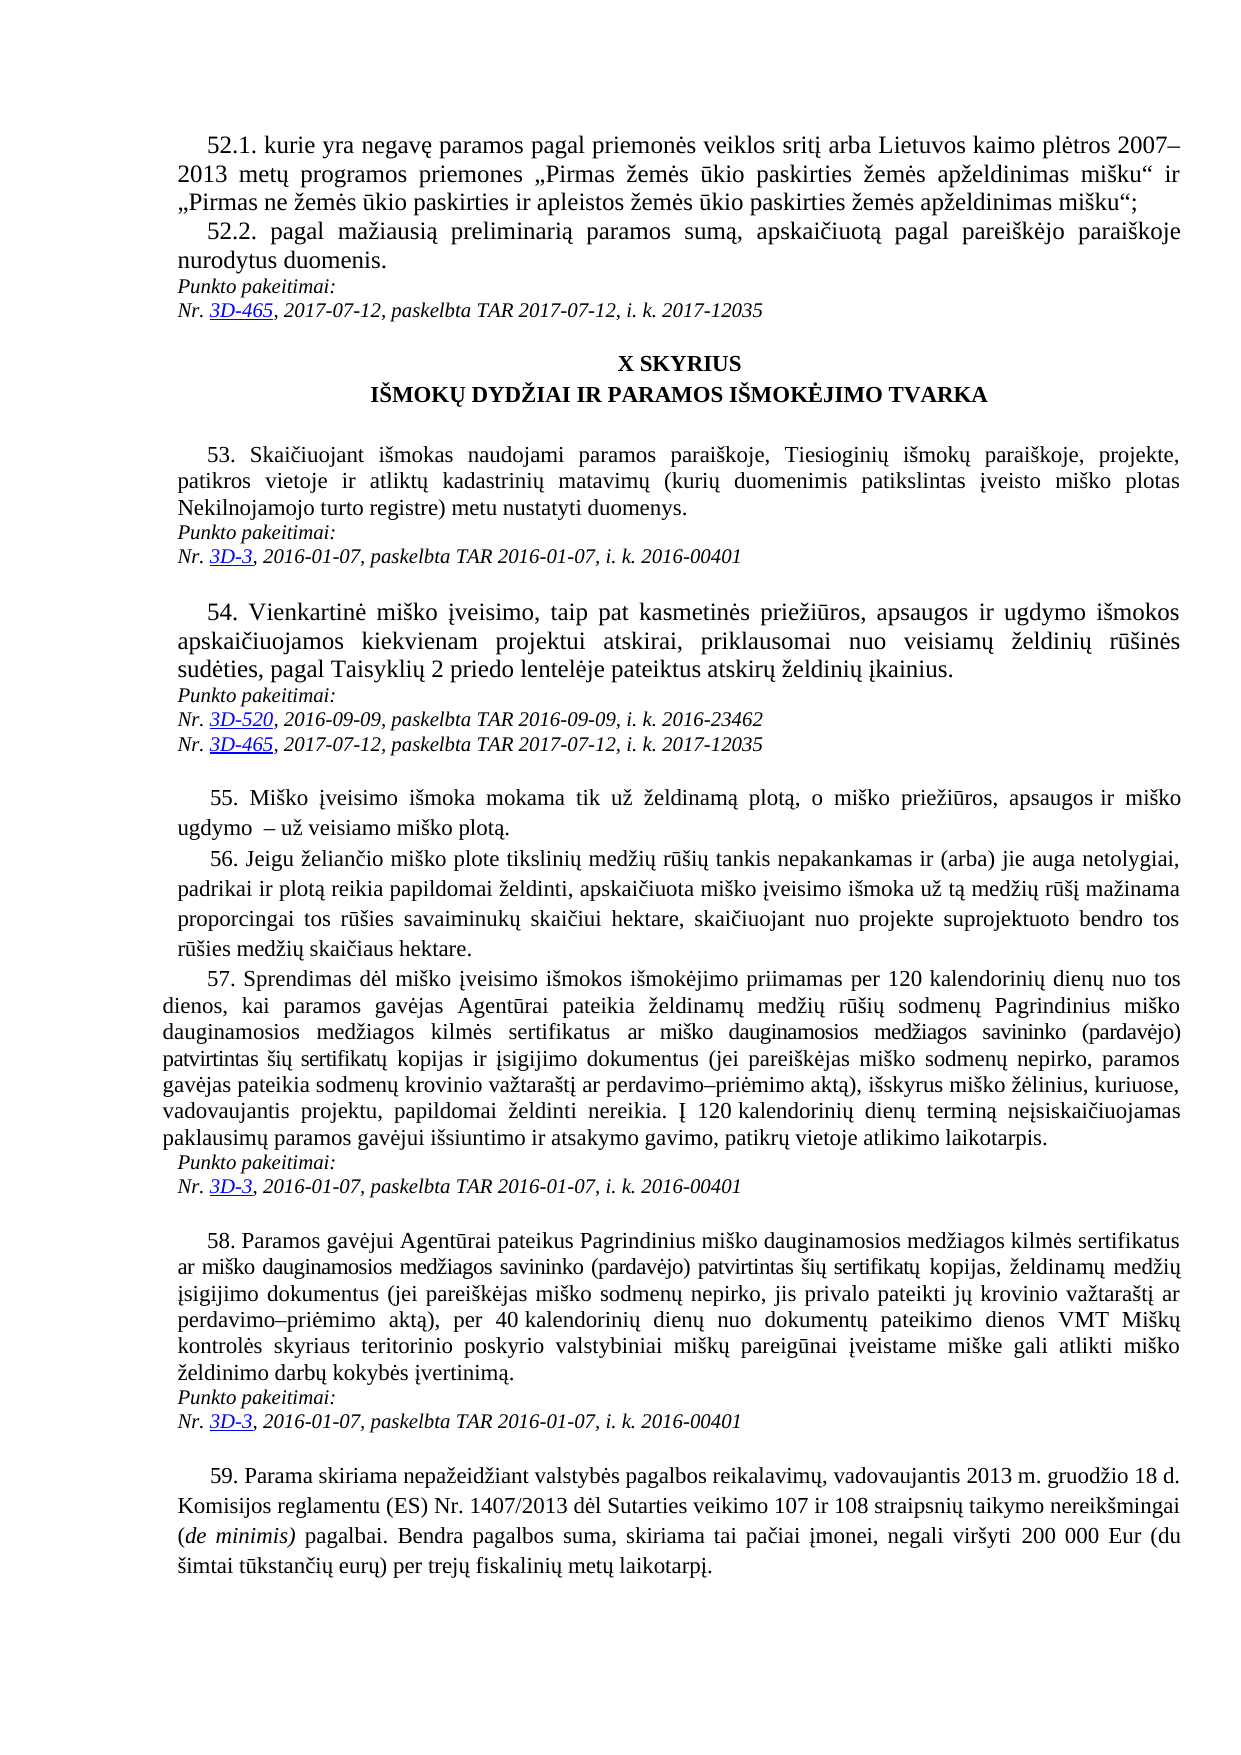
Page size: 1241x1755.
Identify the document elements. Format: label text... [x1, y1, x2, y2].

text 54. Vienkartinė miško įveisimo, taip pat kasmetinės priežiūros, apsaugos ir ugdymo išmokos apskaičiuojamos kiekvienam projektui atskirai, priklausomai nuo veisiamų želdinių rūšinės sudėties, pagal Taisyklių 2 priedo lentelėje pateiktus atskirų želdinių įkainius. [177, 597, 1181, 683]
text Punkto pakeitimai: [177, 520, 1181, 544]
text Nr. 3D-465, 2017-07-12, paskelbta TAR 2017-07-12, i. k. 2017-12035 [177, 298, 1181, 322]
text 53. Skaičiuojant išmokas naudojami paramos paraiškoje, Tiesioginių išmokų paraiškoje, projekte, patikros vietoje ir atliktų kadastrinių matavimų (kurių duomenimis patikslintas įveisto miško plotas Nekilnojamojo turto registre) metu nustatyti duomenys. [177, 441, 1181, 520]
text IŠMOKŲ DYDŽIAI IR PARAMOS IŠMOKĖJIMO TVARKA [177, 381, 1181, 407]
text Punkto pakeitimai: [177, 683, 1181, 707]
text X SKYRIUS [177, 351, 1181, 377]
text Nr. 3D-465, 2017-07-12, paskelbta TAR 2017-07-12, i. k. 2017-12035 [177, 731, 1181, 756]
text 55. Miško įveisimo išmoka mokama tik už želdinamą plotą, o miško priežiūros, apsaugos ir miško ugdymo – už veisiamo miško plotą. [177, 784, 1181, 841]
text Nr. 3D-520, 2016-09-09, paskelbta TAR 2016-09-09, i. k. 2016-23462 [177, 707, 1181, 731]
text 52.2. pagal mažiausią preliminarią paramos sumą, apskaičiuotą pagal pareiškėjo paraiškoje nurodytus duomenis. [177, 216, 1181, 274]
text Punkto pakeitimai: [177, 274, 1181, 298]
text 58. Paramos gavėjui Agentūrai pateikus Pagrindinius miško dauginamosios medžiagos kilmės sertifikatus ar miško dauginamosios medžiagos savininko (pardavėjo) patvirtintas šių sertifikatų kopijas, želdinamų medžių įsigijimo dokumentus (jei pareiškėjas miško sodmenų nepirko, jis privalo pateikti jų krovinio važtaraštį ar perdavimo–priėmimo aktą), per 40 kalendorinių dienų nuo dokumentų pateikimo dienos VMT Miškų kontrolės skyriaus teritorinio poskyrio valstybiniai miškų pareigūnai įveistame miške gali atlikti miško želdinimo darbų kokybės įvertinimą. [177, 1227, 1181, 1385]
text 52.1. kurie yra negavę paramos pagal priemonės veiklos sritį arba Lietuvos kaimo plėtros 2007–2013 metų programos priemones „Pirmas žemės ūkio paskirties žemės apželdinimas mišku“ ir „Pirmas ne žemės ūkio paskirties ir apleistos žemės ūkio paskirties žemės apželdinimas mišku“; [177, 130, 1181, 216]
text 59. Parama skiriama nepažeidžiant valstybės pagalbos reikalavimų, vadovaujantis 2013 m. gruodžio 18 d. Komisijos reglamentu (ES) Nr. 1407/2013 dėl Sutarties veikimo 107 ir 108 straipsnių taikymo nereikšmingai (de minimis) pagalbai. Bendra pagalbos suma, skiriama tai pačiai įmonei, negali viršyti 200 000 Eur (du šimtai tūkstančių eurų) per trejų fiskalinių metų laikotarpį. [177, 1462, 1181, 1579]
text 57. Sprendimas dėl miško įveisimo išmokos išmokėjimo priimamas per 120 kalendorinių dienų nuo tos dienos, kai paramos gavėjas Agentūrai pateikia želdinamų medžių rūšių sodmenų Pagrindinius miško dauginamosios medžiagos kilmės sertifikatus ar miško dauginamosios medžiagos savininko (pardavėjo) patvirtintas šių sertifikatų kopijas ir įsigijimo dokumentus (jei pareiškėjas miško sodmenų nepirko, paramos gavėjas pateikia sodmenų krovinio važtaraštį ar perdavimo–priėmimo aktą), išskyrus miško žėlinius, kuriuose, vadovaujantis projektu, papildomai želdinti nereikia. Į 120 kalendorinių dienų terminą neįsiskaičiuojamas paklausimų paramos gavėjui išsiuntimo ir atsakymo gavimo, patikrų vietoje atlikimo laikotarpis. [162, 966, 1181, 1150]
text 56. Jeigu želiančio miško plote tikslinių medžių rūšių tankis nepakankamas ir (arba) jie auga netolygiai, padrikai ir plotą reikia papildomai želdinti, apskaičiuota miško įveisimo išmoka už tą medžių rūšį mažinama proporcingai tos rūšies savaiminukų skaičiui hektare, skaičiuojant nuo projekte suprojektuoto bendro tos rūšies medžių skaičiaus hektare. [177, 845, 1181, 962]
text Nr. 3D-3, 2016-01-07, paskelbta TAR 2016-01-07, i. k. 2016-00401 [177, 544, 1181, 568]
text Nr. 3D-3, 2016-01-07, paskelbta TAR 2016-01-07, i. k. 2016-00401 [177, 1409, 1181, 1433]
text Nr. 3D-3, 2016-01-07, paskelbta TAR 2016-01-07, i. k. 2016-00401 [177, 1174, 1181, 1198]
text Punkto pakeitimai: [177, 1150, 1181, 1174]
text Punkto pakeitimai: [177, 1385, 1181, 1409]
